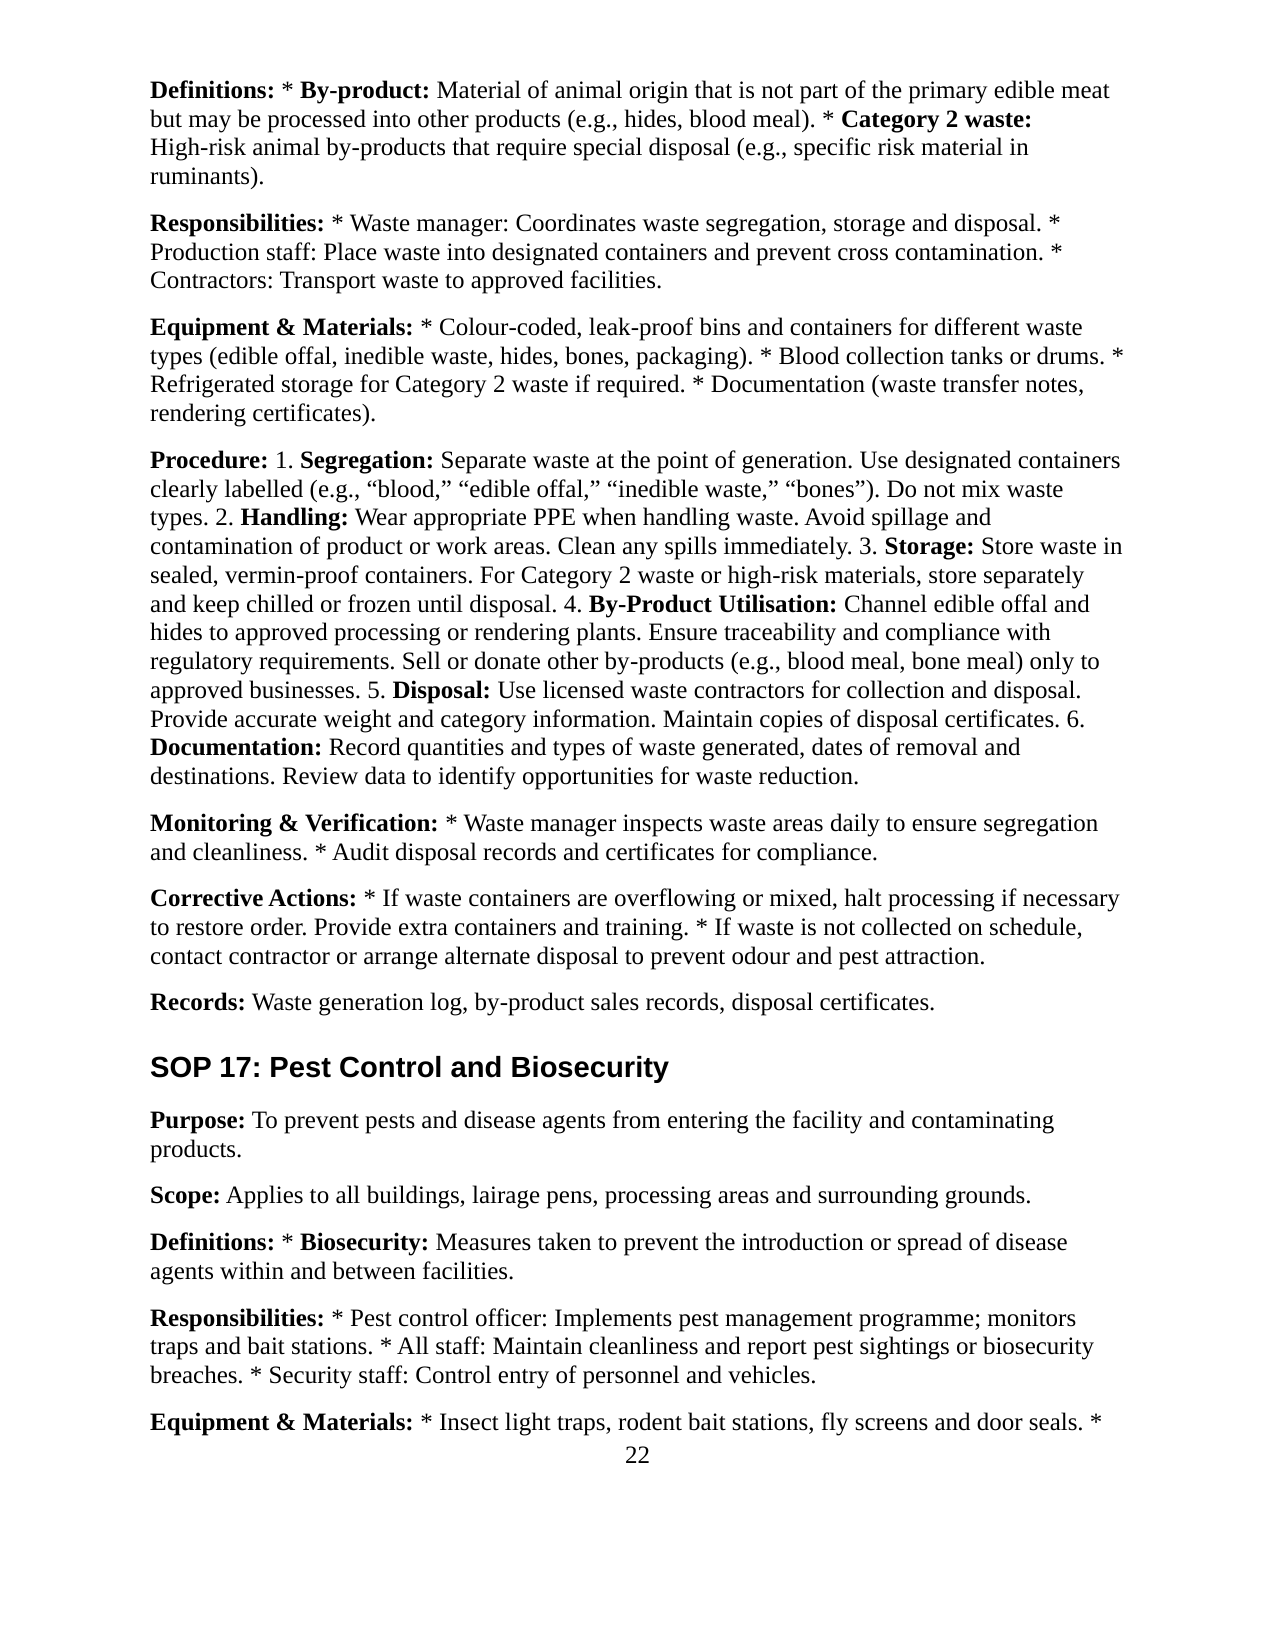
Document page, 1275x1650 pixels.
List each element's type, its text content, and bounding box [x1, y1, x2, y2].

text Definitions: * Biosecurity: Measures taken to prevent the introduction or spread of disease agents within and between facilities. [150, 1227, 1125, 1285]
text Corrective Actions: * If waste containers are overflowing or mixed, halt processing if necessary to restore order. Provide extra containers and training. * If waste is not collected on schedule, contact contractor or arrange alternate disposal to prevent odour and pest attraction. [150, 883, 1125, 969]
text Procedure: 1. Segregation: Separate waste at the point of generation. Use designated containers clearly labelled (e.g., “blood,” “edible offal,” “inedible waste,” “bones”). Do not mix waste types. 2. Handling: Wear appropriate PPE when handling waste. Avoid spillage and contamination of product or work areas. Clean any spills immediately. 3. Storage: Store waste in sealed, vermin‑proof containers. For Category 2 waste or high‑risk materials, store separately and keep chilled or frozen until disposal. 4. By‑Product Utilisation: Channel edible offal and hides to approved processing or rendering plants. Ensure traceability and compliance with regulatory requirements. Sell or donate other by‑products (e.g., blood meal, bone meal) only to approved businesses. 5. Disposal: Use licensed waste contractors for collection and disposal. Provide accurate weight and category information. Maintain copies of disposal certificates. 6. Documentation: Record quantities and types of waste generated, dates of removal and destinations. Review data to identify opportunities for waste reduction. [150, 445, 1125, 790]
text Equipment & Materials: * Insect light traps, rodent bait stations, fly screens and door seals. * [150, 1407, 1125, 1436]
text Purpose: To prevent pests and disease agents from entering the facility and contaminating products. [150, 1105, 1125, 1163]
text Monitoring & Verification: * Waste manager inspects waste areas daily to ensure segregation and cleanliness. * Audit disposal records and certificates for compliance. [150, 808, 1125, 865]
text Responsibilities: * Waste manager: Coordinates waste segregation, storage and disposal. * Production staff: Place waste into designated containers and prevent cross contamination. * Contractors: Transport waste to approved facilities. [150, 208, 1125, 294]
subtitle SOP 17: Pest Control and Biosecurity [150, 1050, 1125, 1084]
text Responsibilities: * Pest control officer: Implements pest management programme; monitors traps and bait stations. * All staff: Maintain cleanliness and report pest sightings or biosecurity breaches. * Security staff: Control entry of personnel and vehicles. [150, 1303, 1125, 1389]
text Records: Waste generation log, by‑product sales records, disposal certificates. [150, 987, 1125, 1016]
text Equipment & Materials: * Colour‑coded, leak‑proof bins and containers for different waste types (edible offal, inedible waste, hides, bones, packaging). * Blood collection tanks or drums. * Refrigerated storage for Category 2 waste if required. * Documentation (waste transfer notes, rendering certificates). [150, 312, 1125, 427]
text Definitions: * By‑product: Material of animal origin that is not part of the primary edible meat but may be processed into other products (e.g., hides, blood meal). * Category 2 waste: High‑risk animal by‑products that require special disposal (e.g., specific risk material in ruminants). [150, 75, 1125, 190]
text Scope: Applies to all buildings, lairage pens, processing areas and surrounding grounds. [150, 1181, 1125, 1209]
